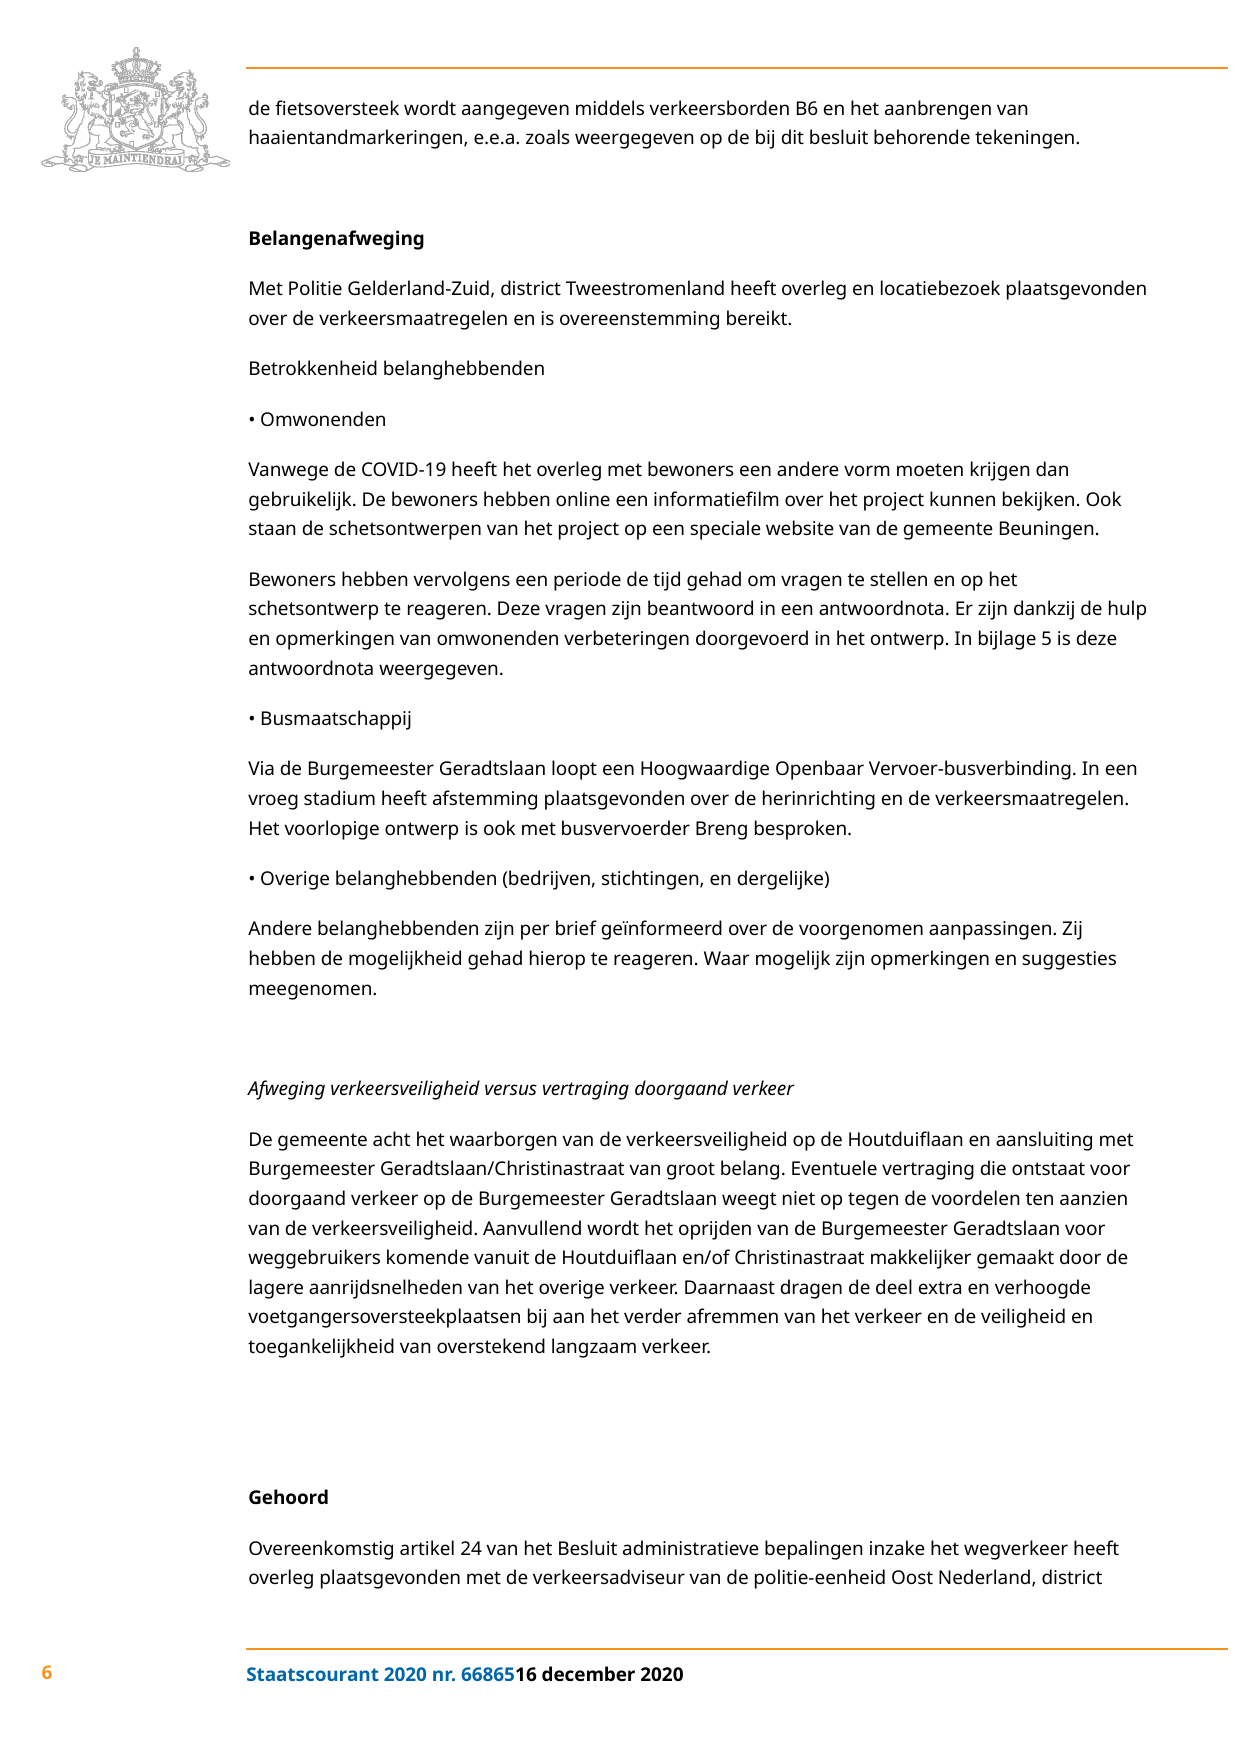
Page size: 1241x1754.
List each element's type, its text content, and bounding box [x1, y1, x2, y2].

text Andere belanghebbenden zijn per brief geïnformeerd over de voorgenomen aanpassingen. Zij hebben de mogelijkheid gehad hierop te reageren. Waar mogelijk zijn opmerkingen en suggesties meegenomen. [248, 916, 1152, 1001]
text Vanwege de COVID-19 heeft het overleg met bewoners een andere vorm moeten krijgen dan gebruikelijk. De bewoners hebben online een informatiefilm over het project kunnen bekijken. Ook staan de schetsontwerpen van het project op een speciale website van de gemeente Beuningen. [248, 456, 1152, 541]
text Via de Burgemeester Geradtslaan loopt een Hoogwaardige Openbaar Vervoer-busverbinding. In een vroeg stadium heeft afstemming plaatsgevonden over de herinrichting en de verkeersmaatregelen. Het voorlopige ontwerp is ook met busvervoerder Breng besproken. [248, 756, 1152, 841]
text Bewoners hebben vervolgens een periode de tijd gehad om vragen te stellen en op het schetsontwerp te reageren. Deze vragen zijn beantwoord in een antwoordnota. Er zijn dankzij de hulp en opmerkingen van omwonenden verbeteringen doorgevoerd in het ontwerp. In bijlage 5 is deze antwoordnota weergegeven. [248, 566, 1152, 681]
text Overeenkomstig artikel 24 van het Besluit administratieve bepalingen inzake het wegverkeer heeft overleg plaatsgevonden met de verkeersadviseur van de politie-eenheid Oost Nederland, district [248, 1535, 1152, 1590]
text De gemeente acht het waarborgen van de verkeersveiligheid op de Houtduiflaan en aansluiting met Burgemeester Geradtslaan/Christinastraat van groot belang. Eventuele vertraging die ontstaat voor doorgaand verkeer op de Burgemeester Geradtslaan weegt niet op tegen de voordelen ten aanzien van de verkeersveiligheid. Aanvullend wordt het oprijden van de Burgemeester Geradtslaan voor weggebruikers komende vanuit de Houtduiflaan en/of Christinastraat makkelijker gemaakt door de lagere aanrijdsnelheden van het overige verkeer. Daarnaast dragen de deel extra en verhoogde voetgangersoversteekplaatsen bij aan het verder afremmen van het verkeer en de veiligheid en toegankelijkheid van overstekend langzaam verkeer. [248, 1126, 1152, 1359]
text • Omwonenden [248, 406, 1152, 432]
text Afweging verkeersveiligheid versus vertraging doorgaand verkeer [248, 1076, 1152, 1101]
text Met Politie Gelderland-Zuid, district Tweestromenland heeft overleg en locatiebezoek plaatsgevonden over de verkeersmaatregelen en is overeenstemming bereikt. [248, 276, 1152, 331]
text Belangenafweging [248, 225, 1152, 251]
picture [41, 47, 231, 172]
text Gehoord [248, 1484, 1152, 1510]
text de fietsoversteek wordt aangegeven middels verkeersborden B6 en het aanbrengen van haaientandmarkeringen, e.e.a. zoals weergegeven op de bij dit besluit behorende tekeningen. [248, 95, 1152, 150]
text • Overige belanghebbenden (bedrijven, stichtingen, en dergelijke) [248, 865, 1152, 891]
text • Busmaatschappij [248, 705, 1152, 731]
text Betrokkenheid belanghebbenden [248, 356, 1152, 381]
